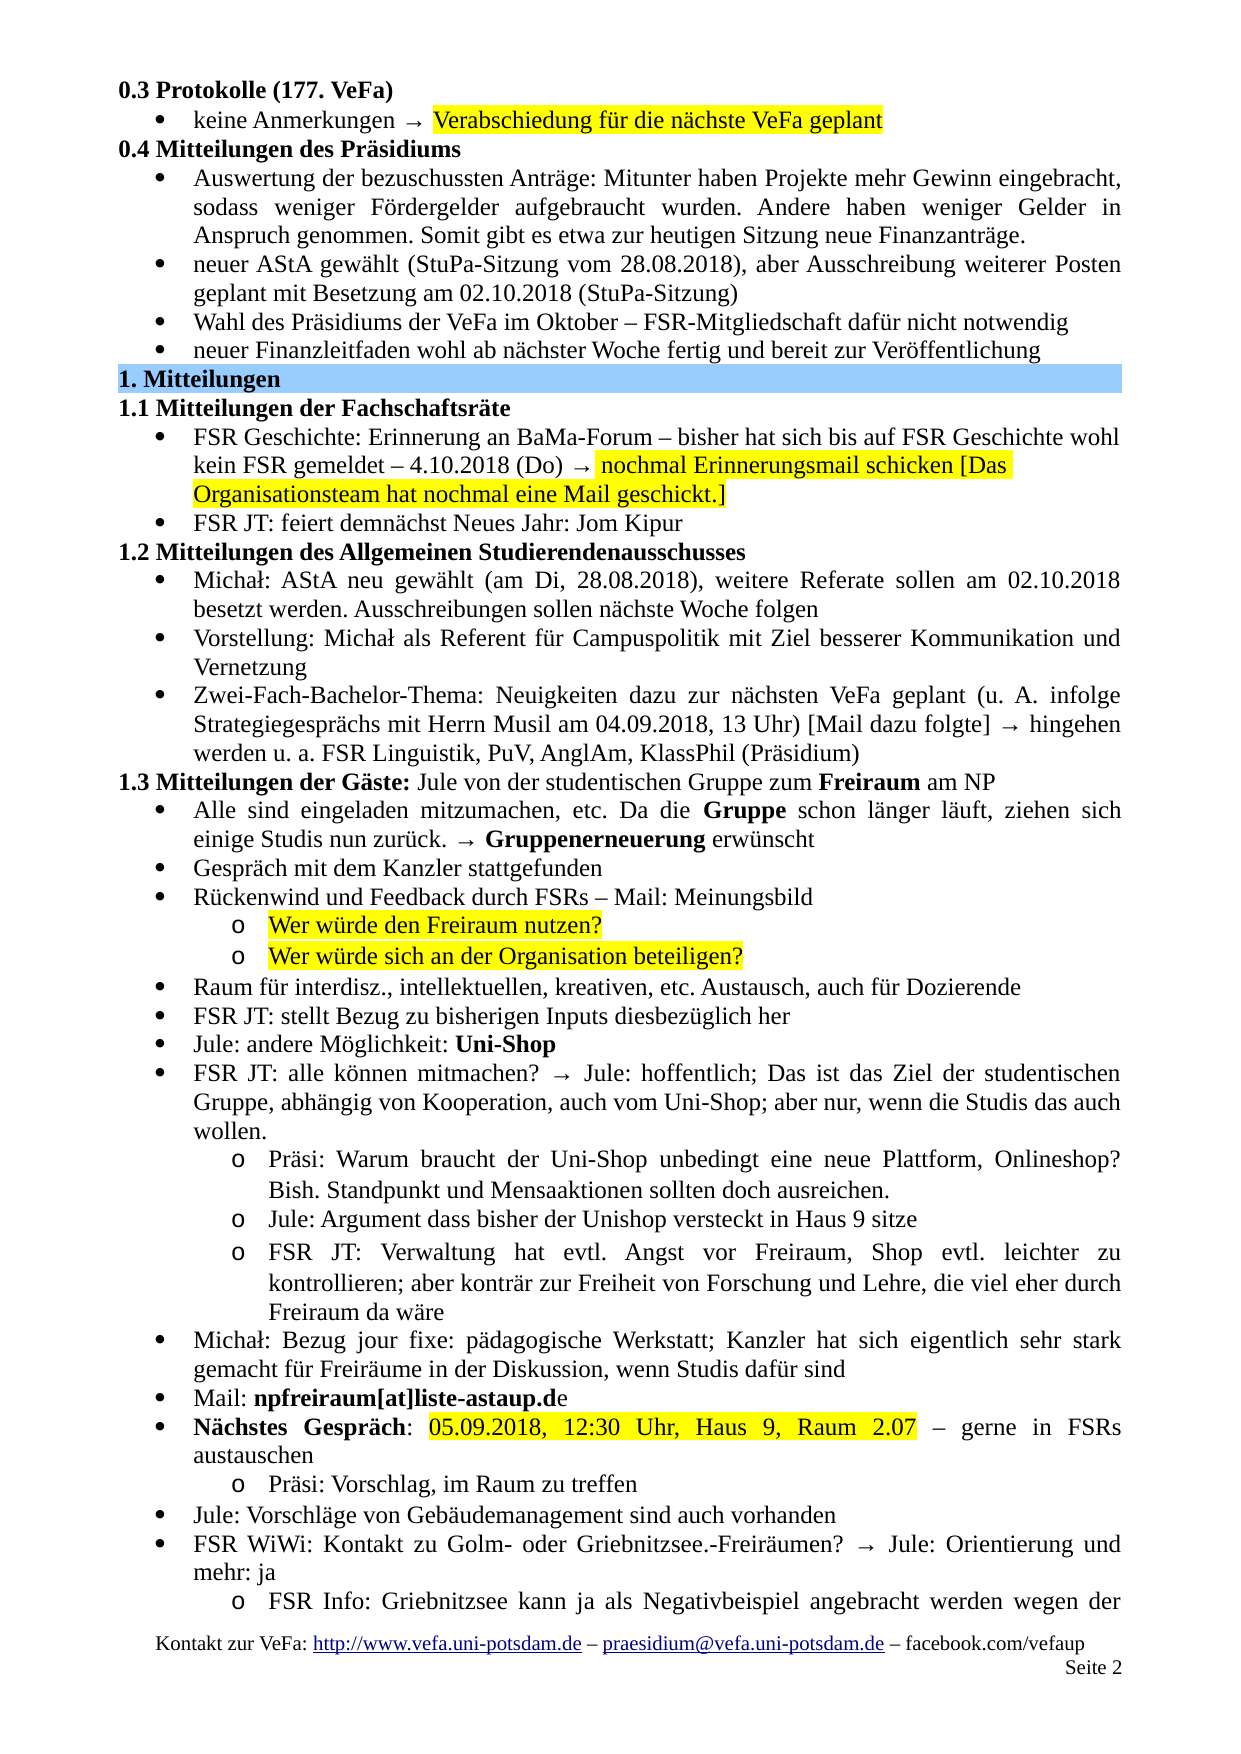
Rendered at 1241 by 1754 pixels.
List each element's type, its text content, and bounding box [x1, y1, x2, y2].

list Wahl des Präsidiums der VeFa im Oktober – FSR-Mitgliedschaft dafür nicht notwendig [156, 307, 1122, 335]
list FSR JT: alle können mitmachen? → Jule: hoffentlich; Das ist das Ziel der studentischen Gruppe, abhängig von Kooperation, auch vom Uni-Shop; aber nur, wenn die Studis das auch wollen. [156, 1058, 1122, 1144]
text 1.3 Mitteilungen der Gäste: Jule von der studentischen Gruppe zum Freiraum am NP [118, 767, 1122, 795]
list Vorstellung: Michał als Referent für Campuspolitik mit Ziel besserer Kommunikation und Vernetzung [156, 623, 1122, 680]
list Mail: npfreiraum[at]liste-astaup.de [156, 1383, 1122, 1412]
list FSR JT: stellt Bezug zu bisherigen Inputs diesbezüglich her [156, 1001, 1122, 1029]
list FSR JT: feiert demnächst Neues Jahr: Jom Kipur [156, 508, 1122, 537]
list Wer würde den Freiraum nutzen? [231, 910, 1122, 941]
text 0.3 Protokolle (177. VeFa) [118, 75, 1122, 104]
list FSR Info: Griebnitzsee kann ja als Negativbeispiel angebracht werden wegen der [231, 1586, 1122, 1617]
list Gespräch mit dem Kanzler stattgefunden [156, 853, 1122, 882]
list neuer AStA gewählt (StuPa-Sitzung vom 28.08.2018), aber Ausschreibung weiterer Posten geplant mit Besetzung am 02.10.2018 (StuPa-Sitzung) [156, 249, 1122, 307]
list keine Anmerkungen → Verabschiedung für die nächste VeFa geplant [156, 105, 1122, 134]
text 0.4 Mitteilungen des Präsidiums [118, 134, 1122, 163]
list FSR Geschichte: Erinnerung an BaMa-Forum – bisher hat sich bis auf FSR Geschichte wohl kein FSR gemeldet – 4.10.2018 (Do) → nochmal Erinnerungsmail schicken [Das Organisationsteam hat nochmal eine Mail geschickt.] [156, 422, 1122, 508]
list Michał: Bezug jour fixe: pädagogische Werkstatt; Kanzler hat sich eigentlich sehr stark gemacht für Freiräume in der Diskussion, wenn Studis dafür sind [156, 1325, 1122, 1383]
list Jule: andere Möglichkeit: Uni-Shop [156, 1029, 1122, 1058]
list Wer würde sich an der Organisation beteiligen? [231, 941, 1122, 972]
list FSR WiWi: Kontakt zu Golm- oder Griebnitzsee.-Freiräumen? → Jule: Orientierung und mehr: ja [156, 1529, 1122, 1586]
text 1. Mitteilungen [118, 364, 1122, 393]
list neuer Finanzleitfaden wohl ab nächster Woche fertig und bereit zur Veröffentlichung [156, 335, 1122, 364]
list Präsi: Warum braucht der Uni-Shop unbedingt eine neue Plattform, Onlineshop? Bish. Standpunkt und Mensaaktionen sollten doch ausreichen. [231, 1144, 1122, 1204]
list Raum für interdisz., intellektuellen, kreativen, etc. Austausch, auch für Dozierende [156, 972, 1122, 1001]
list Nächstes Gespräch: 05.09.2018, 12:30 Uhr, Haus 9, Raum 2.07 – gerne in FSRs austauschen [156, 1412, 1122, 1469]
list Alle sind eingeladen mitzumachen, etc. Da die Gruppe schon länger läuft, ziehen sich einige Studis nun zurück. → Gruppenerneuerung erwünscht [156, 795, 1122, 853]
list FSR JT: Verwaltung hat evtl. Angst vor Freiraum, Shop evtl. leichter zu kontrollieren; aber konträr zur Freiheit von Forschung und Lehre, die viel eher durch Freiraum da wäre [231, 1237, 1122, 1325]
list Zwei-Fach-Bachelor-Thema: Neuigkeiten dazu zur nächsten VeFa geplant (u. A. infolge Strategiegesprächs mit Herrn Musil am 04.09.2018, 13 Uhr) [Mail dazu folgte] → hingehen werden u. a. FSR Linguistik, PuV, AnglAm, KlassPhil (Präsidium) [156, 680, 1122, 767]
list Jule: Argument dass bisher der Unishop versteckt in Haus 9 sitze [231, 1204, 1122, 1235]
list Rückenwind und Feedback durch FSRs – Mail: Meinungsbild [156, 882, 1122, 910]
text 1.1 Mitteilungen der Fachschaftsräte [118, 393, 1122, 422]
text 1.2 Mitteilungen des Allgemeinen Studierendenausschusses [118, 537, 1122, 565]
list Auswertung der bezuschussten Anträge: Mitunter haben Projekte mehr Gewinn eingebracht, sodass weniger Fördergelder aufgebraucht wurden. Andere haben weniger Gelder in Anspruch genommen. Somit gibt es etwa zur heutigen Sitzung neue Finanzanträge. [156, 163, 1122, 249]
list Präsi: Vorschlag, im Raum zu treffen [231, 1469, 1122, 1500]
list Jule: Vorschläge von Gebäudemanagement sind auch vorhanden [156, 1500, 1122, 1529]
list Michał: AStA neu gewählt (am Di, 28.08.2018), weitere Referate sollen am 02.10.2018 besetzt werden. Ausschreibungen sollen nächste Woche folgen [156, 565, 1122, 623]
